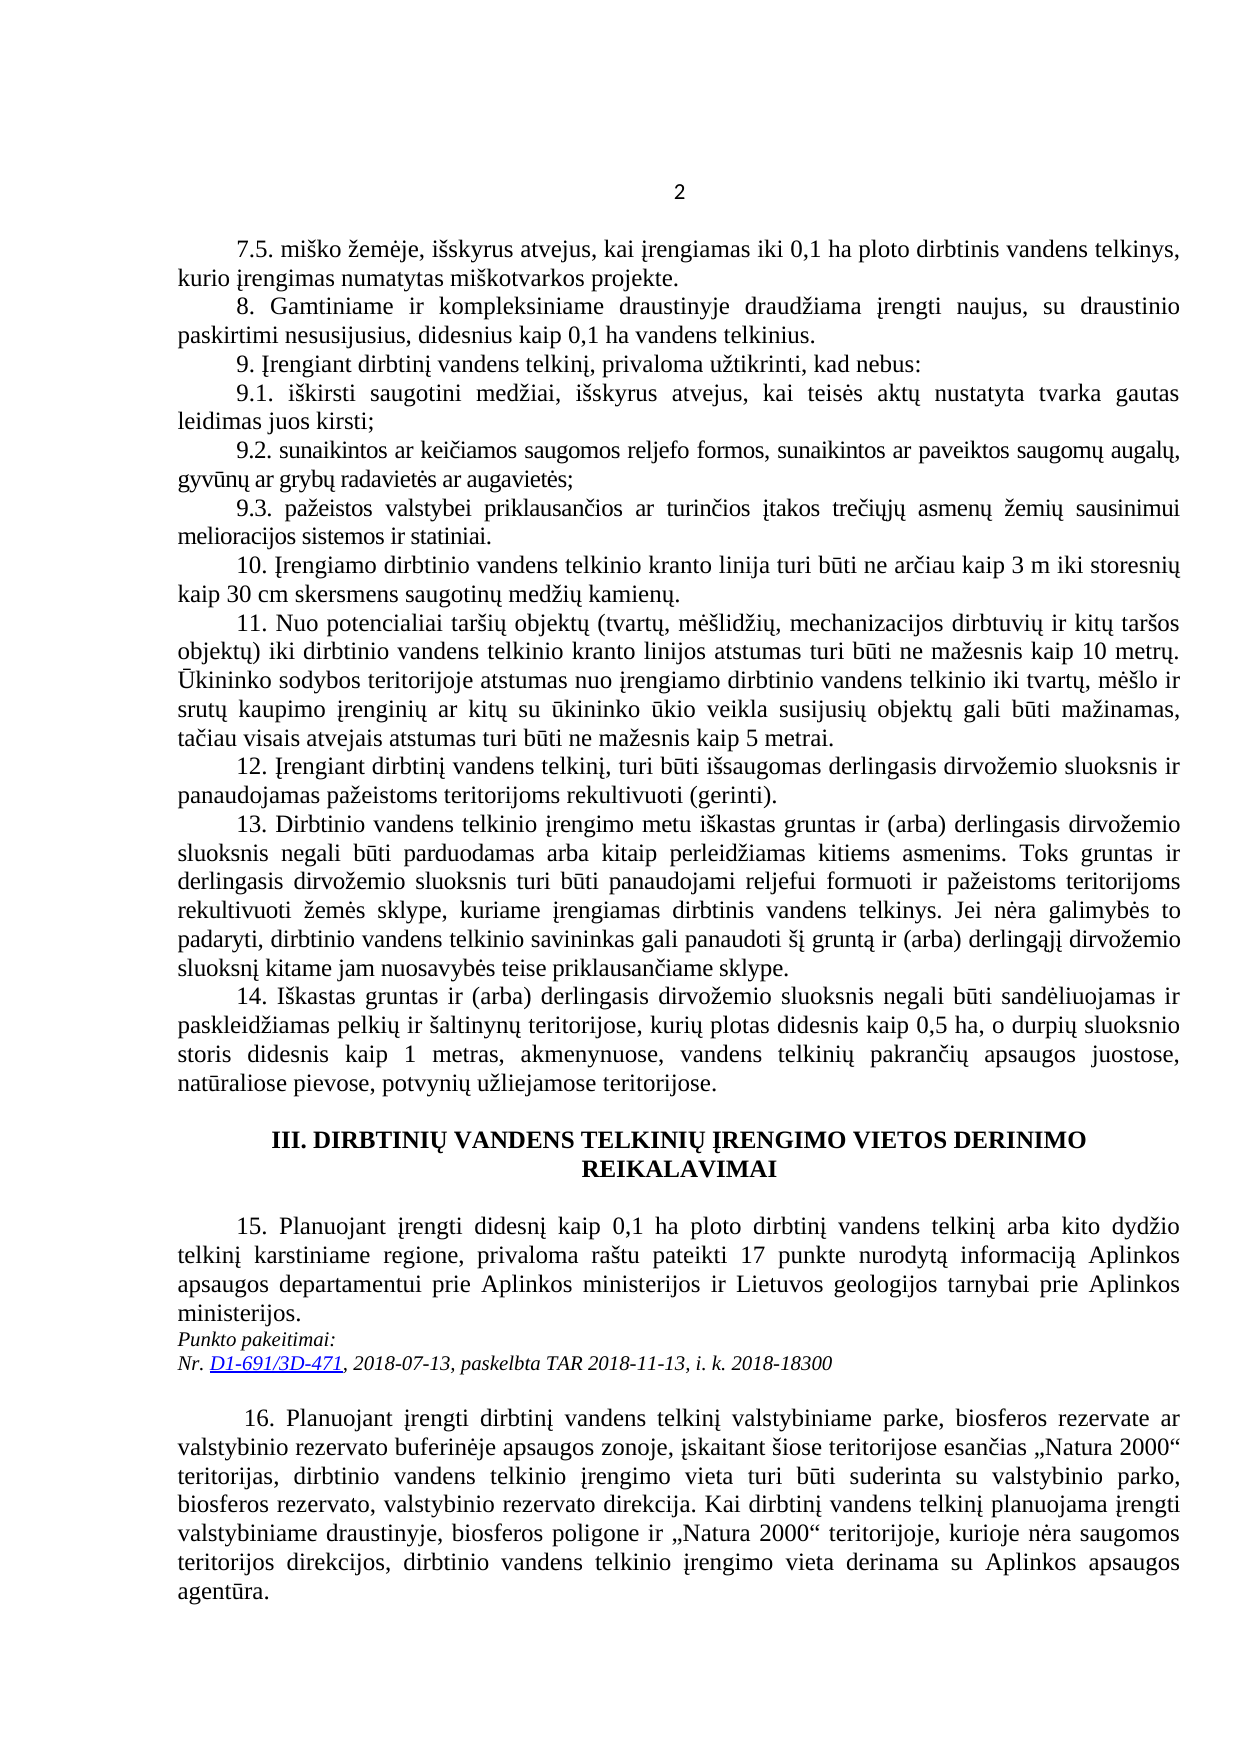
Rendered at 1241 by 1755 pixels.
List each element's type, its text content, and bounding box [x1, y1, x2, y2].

text 15. Planuojant įrengti didesnį kaip 0,1 ha ploto dirbtinį vandens telkinį arba kito dydžio telkinį karstiniame regione, privaloma raštu pateikti 17 punkte nurodytą informaciją Aplinkos apsaugos departamentui prie Aplinkos ministerijos ir Lietuvos geologijos tarnybai prie Aplinkos ministerijos. [177, 1211, 1181, 1326]
text 10. Įrengiamo dirbtinio vandens telkinio kranto linija turi būti ne arčiau kaip 3 m iki storesnių kaip 30 cm skersmens saugotinų medžių kamienų. [177, 550, 1181, 608]
text Punkto pakeitimai: [177, 1326, 1181, 1351]
text 11. Nuo potencialiai taršių objektų (tvartų, mėšlidžių, mechanizacijos dirbtuvių ir kitų taršos objektų) iki dirbtinio vandens telkinio kranto linijos atstumas turi būti ne mažesnis kaip 10 metrų. Ūkininko sodybos teritorijoje atstumas nuo įrengiamo dirbtinio vandens telkinio iki tvartų, mėšlo ir srutų kaupimo įrenginių ar kitų su ūkininko ūkio veikla susijusių objektų gali būti mažinamas, tačiau visais atvejais atstumas turi būti ne mažesnis kaip 5 metrai. [177, 608, 1181, 751]
text 13. Dirbtinio vandens telkinio įrengimo metu iškastas gruntas ir (arba) derlingasis dirvožemio sluoksnis negali būti parduodamas arba kitaip perleidžiamas kitiems asmenims. Toks gruntas ir derlingasis dirvožemio sluoksnis turi būti panaudojami reljefui formuoti ir pažeistoms teritorijoms rekultivuoti žemės sklype, kuriame įrengiamas dirbtinis vandens telkinys. Jei nėra galimybės to padaryti, dirbtinio vandens telkinio savininkas gali panaudoti šį gruntą ir (arba) derlingąjį dirvožemio sluoksnį kitame jam nuosavybės teise priklausančiame sklype. [177, 809, 1181, 981]
text Nr. D1-691/3D-471, 2018-07-13, paskelbta TAR 2018-11-13, i. k. 2018-18300 [177, 1351, 1181, 1374]
text 8. Gamtiniame ir kompleksiniame draustinyje draudžiama įrengti naujus, su draustinio paskirtimi nesusijusius, didesnius kaip 0,1 ha vandens telkinius. [177, 291, 1181, 349]
text 16. Planuojant įrengti dirbtinį vandens telkinį valstybiniame parke, biosferos rezervate ar valstybinio rezervato buferinėje apsaugos zonoje, įskaitant šiose teritorijose esančias „Natura 2000“ teritorijas, dirbtinio vandens telkinio įrengimo vieta turi būti suderinta su valstybinio parko, biosferos rezervato, valstybinio rezervato direkcija. Kai dirbtinį vandens telkinį planuojama įrengti valstybiniame draustinyje, biosferos poligone ir „Natura 2000“ teritorijoje, kurioje nėra saugomos teritorijos direkcijos, dirbtinio vandens telkinio įrengimo vieta derinama su Aplinkos apsaugos agentūra. [177, 1403, 1181, 1604]
text 14. Iškastas gruntas ir (arba) derlingasis dirvožemio sluoksnis negali būti sandėliuojamas ir paskleidžiamas pelkių ir šaltinynų teritorijose, kurių plotas didesnis kaip 0,5 ha, o durpių sluoksnio storis didesnis kaip 1 metras, akmenynuose, vandens telkinių pakrančių apsaugos juostose, natūraliose pievose, potvynių užliejamose teritorijose. [177, 981, 1181, 1096]
text III. DIRBTINIŲ VANDENS TELKINIŲ ĮRENGIMO VIETOS DERINIMO REIKALAVIMAI [177, 1125, 1181, 1183]
text 9. Įrengiant dirbtinį vandens telkinį, privaloma užtikrinti, kad nebus: [177, 349, 1181, 378]
text 7.5. miško žemėje, išskyrus atvejus, kai įrengiamas iki 0,1 ha ploto dirbtinis vandens telkinys, kurio įrengimas numatytas miškotvarkos projekte. [177, 234, 1181, 291]
text 9.2. sunaikintos ar keičiamos saugomos reljefo formos, sunaikintos ar paveiktos saugomų augalų, gyvūnų ar grybų radavietės ar augavietės; [177, 435, 1181, 493]
text 12. Įrengiant dirbtinį vandens telkinį, turi būti išsaugomas derlingasis dirvožemio sluoksnis ir panaudojamas pažeistoms teritorijoms rekultivuoti (gerinti). [177, 751, 1181, 809]
text 9.3. pažeistos valstybei priklausančios ar turinčios įtakos trečiųjų asmenų žemių sausinimui melioracijos sistemos ir statiniai. [177, 493, 1181, 550]
text 9.1. iškirsti saugotini medžiai, išskyrus atvejus, kai teisės aktų nustatyta tvarka gautas leidimas juos kirsti; [177, 378, 1181, 435]
